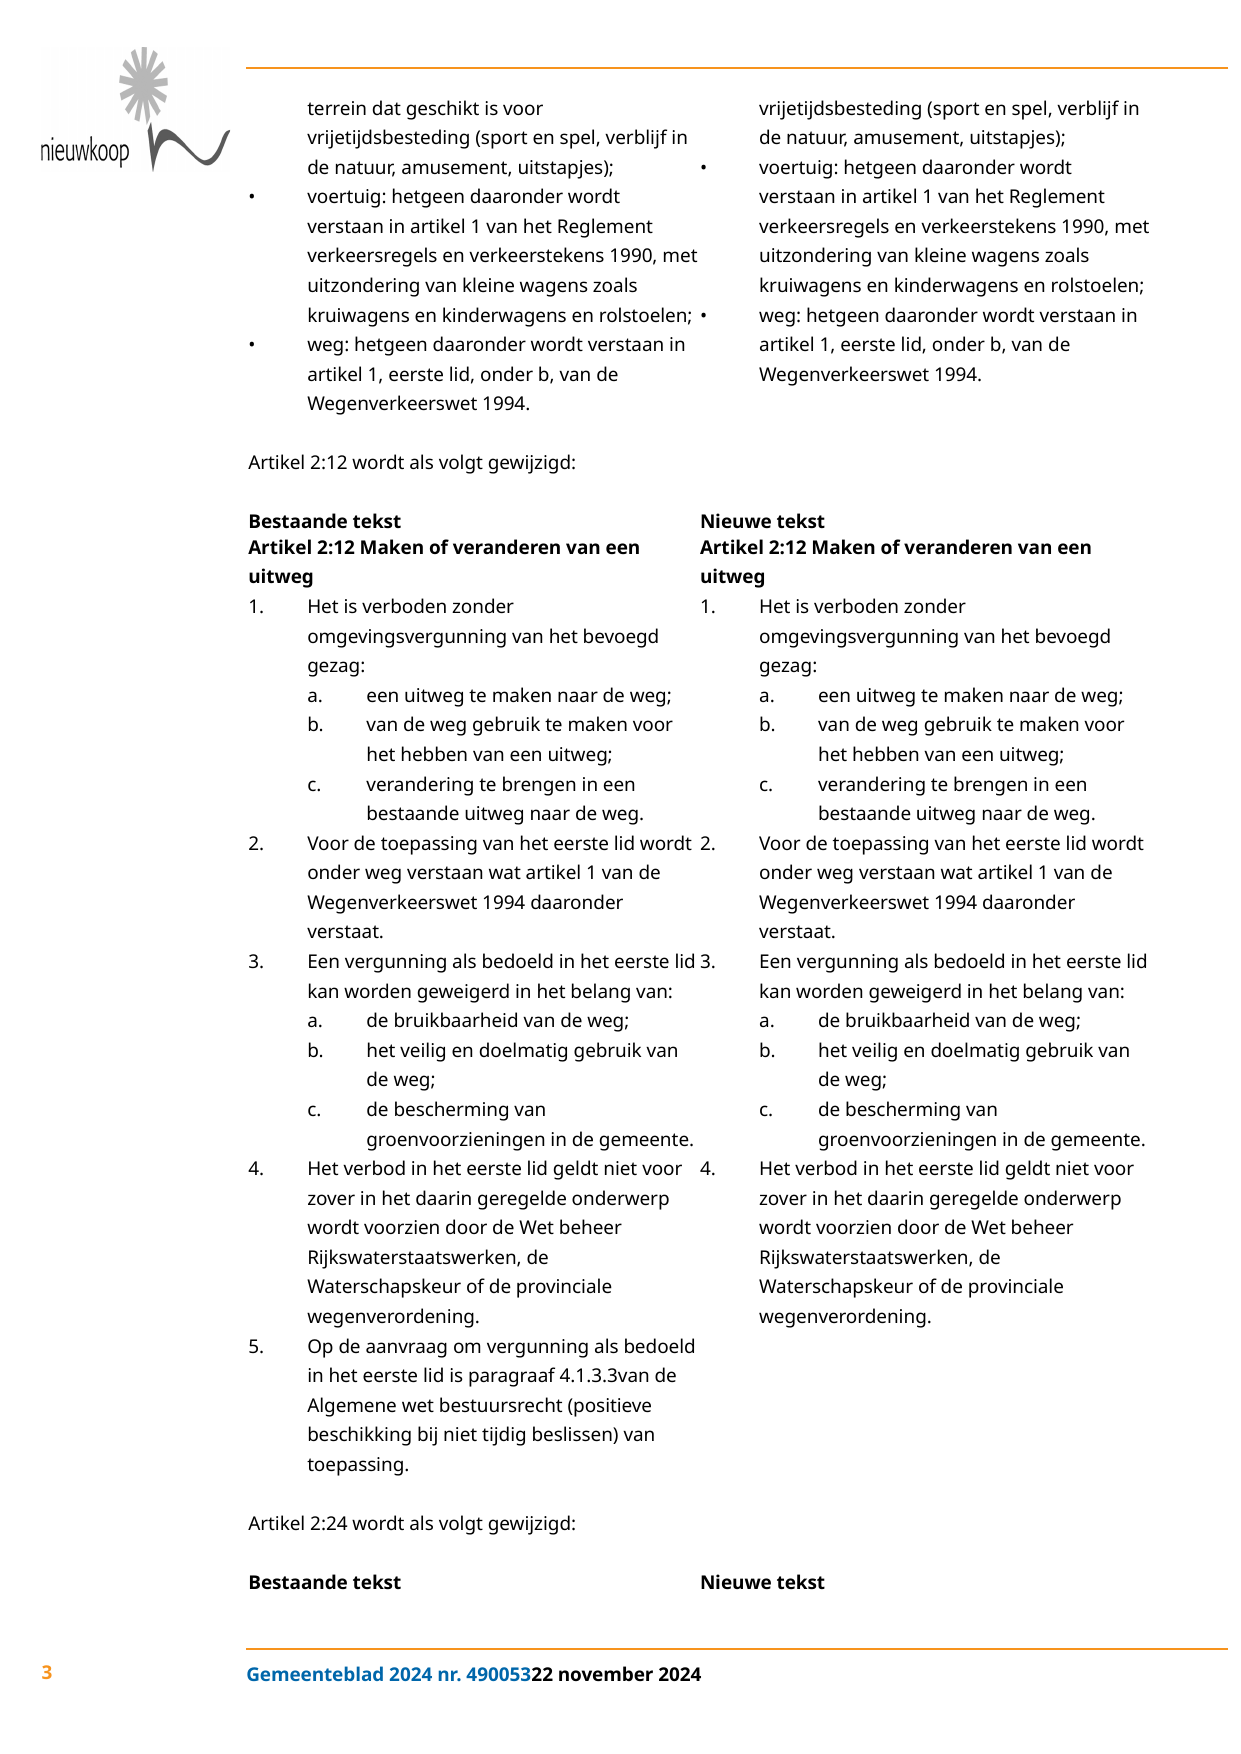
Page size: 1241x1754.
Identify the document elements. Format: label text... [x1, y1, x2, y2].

text Artikel 2:12 wordt als volgt gewijzigd: [248, 449, 1152, 475]
table_header Bestaande tekst [248, 509, 700, 534]
table_header Nieuwe tekst [700, 509, 1152, 534]
table_cell Artikel 2:12 Maken of veranderen van een uitweg Het is verboden zonder omgevingsvergunning van het bevoegd gezag: een uitweg te maken naar de weg; van de weg gebruik te maken voor het hebben van een uitweg; verandering te brengen in een bestaande uitweg naar de weg. Voor de toepassing van het eerste lid wordt onder weg verstaan wat artikel 1 van de Wegenverkeerswet 1994 daaronder verstaat. Een vergunning als bedoeld in het eerste lid kan worden geweigerd in het belang van: de bruikbaarheid van de weg; het veilig en doelmatig gebruik van de weg; de bescherming van groenvoorzieningen in de gemeente. Het verbod in het eerste lid geldt niet voor zover in het daarin geregelde onderwerp wordt voorzien door de Wet beheer Rijkswaterstaatswerken, de Waterschapskeur of de provinciale wegenverordening. [700, 534, 1152, 1477]
table_cell terrein dat geschikt is voor vrijetijdsbesteding (sport en spel, verblijf in de natuur, amusement, uitstapjes); voertuig: hetgeen daaronder wordt verstaan in artikel 1 van het Reglement verkeersregels en verkeerstekens 1990, met uitzondering van kleine wagens zoals kruiwagens en kinderwagens en rolstoelen; weg: hetgeen daaronder wordt verstaan in artikel 1, eerste lid, onder b, van de Wegenverkeerswet 1994. [248, 95, 700, 416]
text Artikel 2:24 wordt als volgt gewijzigd: [248, 1510, 1152, 1536]
table_cell Artikel 2:12 Maken of veranderen van een uitweg Het is verboden zonder omgevingsvergunning van het bevoegd gezag: een uitweg te maken naar de weg; van de weg gebruik te maken voor het hebben van een uitweg; verandering te brengen in een bestaande uitweg naar de weg. Voor de toepassing van het eerste lid wordt onder weg verstaan wat artikel 1 van de Wegenverkeerswet 1994 daaronder verstaat. Een vergunning als bedoeld in het eerste lid kan worden geweigerd in het belang van: de bruikbaarheid van de weg; het veilig en doelmatig gebruik van de weg; de bescherming van groenvoorzieningen in de gemeente. Het verbod in het eerste lid geldt niet voor zover in het daarin geregelde onderwerp wordt voorzien door de Wet beheer Rijkswaterstaatswerken, de Waterschapskeur of de provinciale wegenverordening. Op de aanvraag om vergunning als bedoeld in het eerste lid is paragraaf 4.1.3.3van de Algemene wet bestuursrecht (positieve beschikking bij niet tijdig beslissen) van toepassing. [248, 534, 700, 1477]
table_cell vrijetijdsbesteding (sport en spel, verblijf in de natuur, amusement, uitstapjes); voertuig: hetgeen daaronder wordt verstaan in artikel 1 van het Reglement verkeersregels en verkeerstekens 1990, met uitzondering van kleine wagens zoals kruiwagens en kinderwagens en rolstoelen; weg: hetgeen daaronder wordt verstaan in artikel 1, eerste lid, onder b, van de Wegenverkeerswet 1994. [700, 95, 1152, 416]
table_header Nieuwe tekst [700, 1569, 1152, 1595]
table_header Bestaande tekst [248, 1569, 700, 1595]
picture [41, 47, 231, 172]
